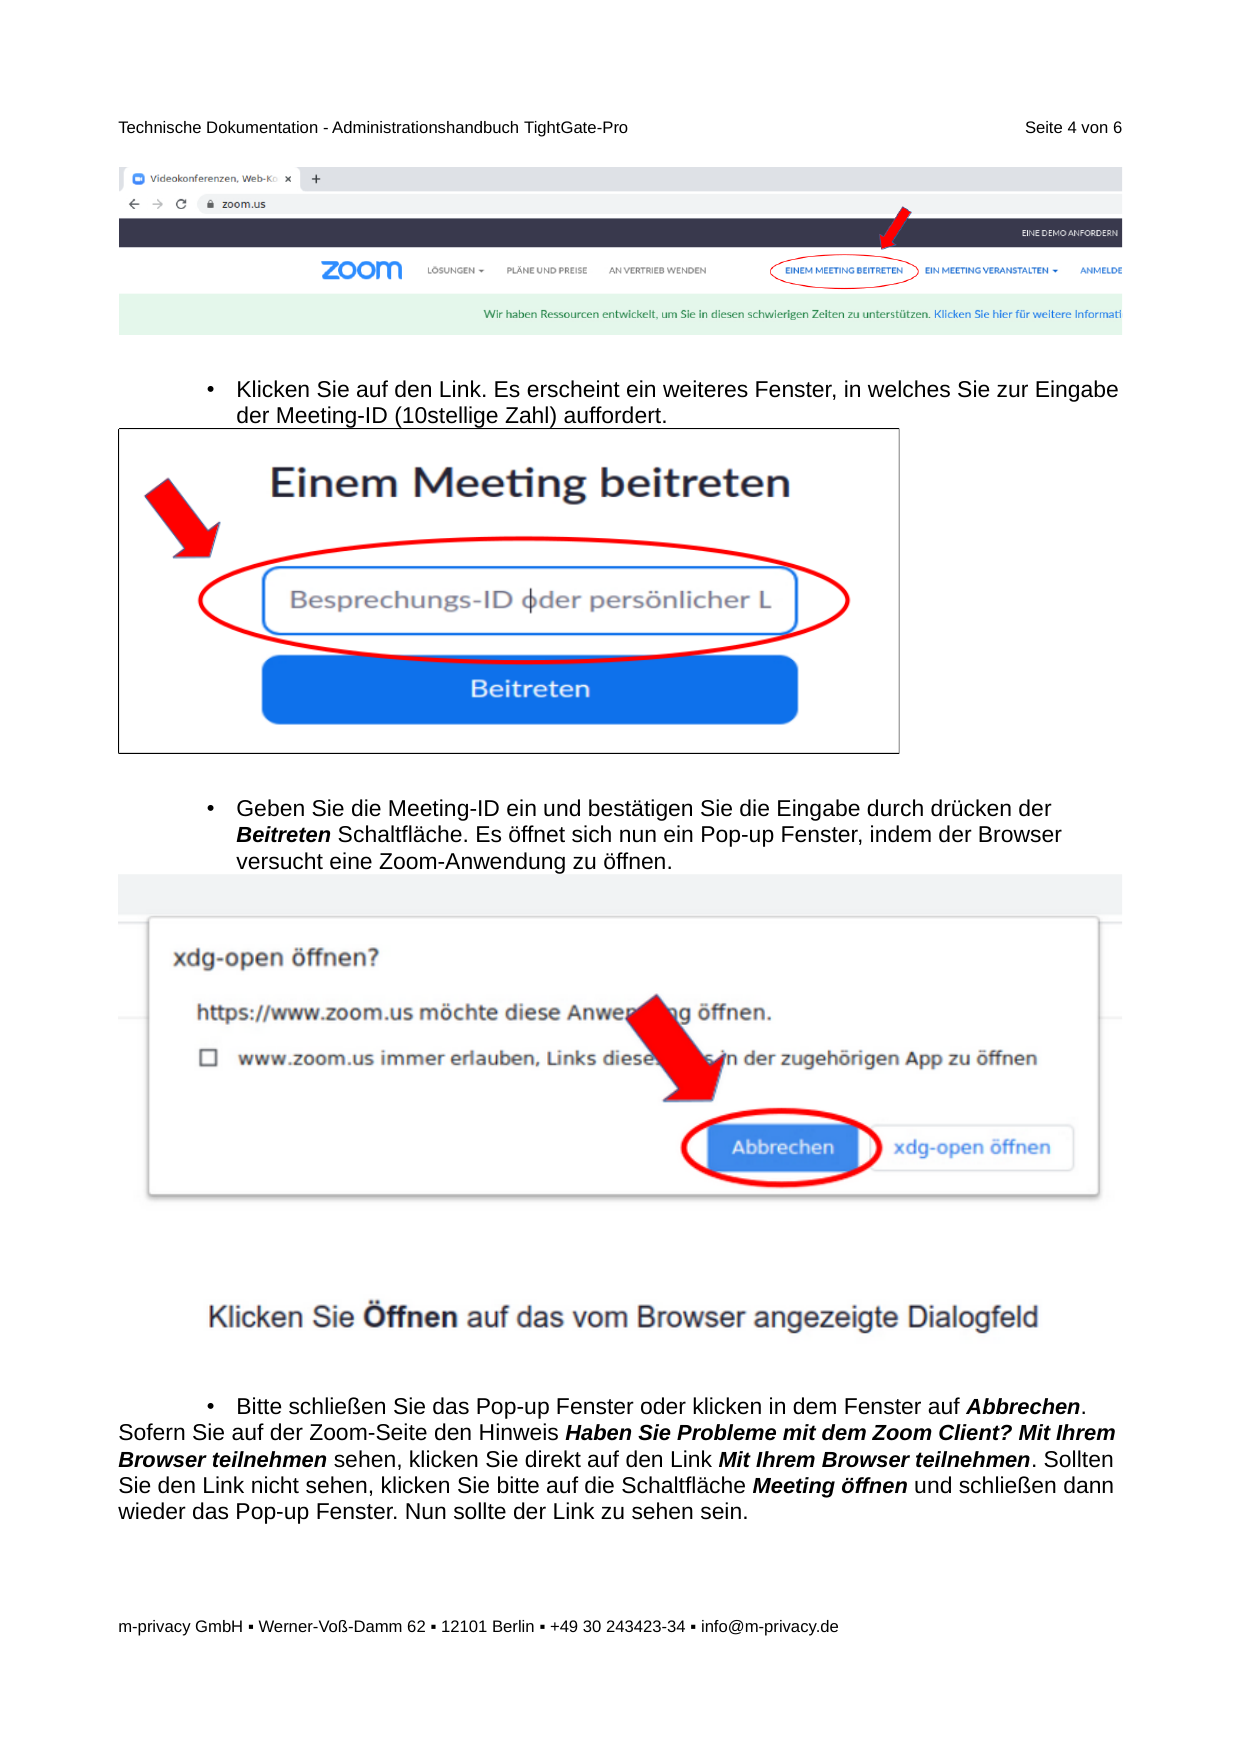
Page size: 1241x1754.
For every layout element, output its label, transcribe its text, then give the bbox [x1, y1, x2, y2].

text Sofern Sie auf der Zoom-Seite den Hinweis Haben Sie Probleme mit dem Zoom Client? Mit Ihrem Browser teilnehmen sehen, klicken Sie direkt auf den Link Mit Ihrem Browser teilnehmen. Sollten Sie den Link nicht sehen, klicken Sie bitte auf die Schaltfläche Meeting öffnen und schließen dann wieder das Pop-up Fenster. Nun sollte der Link zu sehen sein. [118, 1419, 1122, 1525]
list Bitte schließen Sie das Pop-up Fenster oder klicken in dem Fenster auf Abbrechen. [207, 1393, 1122, 1419]
list Geben Sie die Meeting-ID ein und bestätigen Sie die Eingabe durch drücken der Beitreten Schaltfläche. Es öffnet sich nun ein Pop-up Fenster, indem der Browser versucht eine Zoom-Anwendung zu öffnen. [207, 795, 1122, 874]
picture [118, 874, 1123, 1352]
picture [118, 166, 1123, 335]
list Klicken Sie auf den Link. Es erscheint ein weiteres Fenster, in welches Sie zur Eingabe der Meeting-ID (10stellige Zahl) auffordert. [207, 376, 1122, 428]
picture [118, 428, 900, 754]
